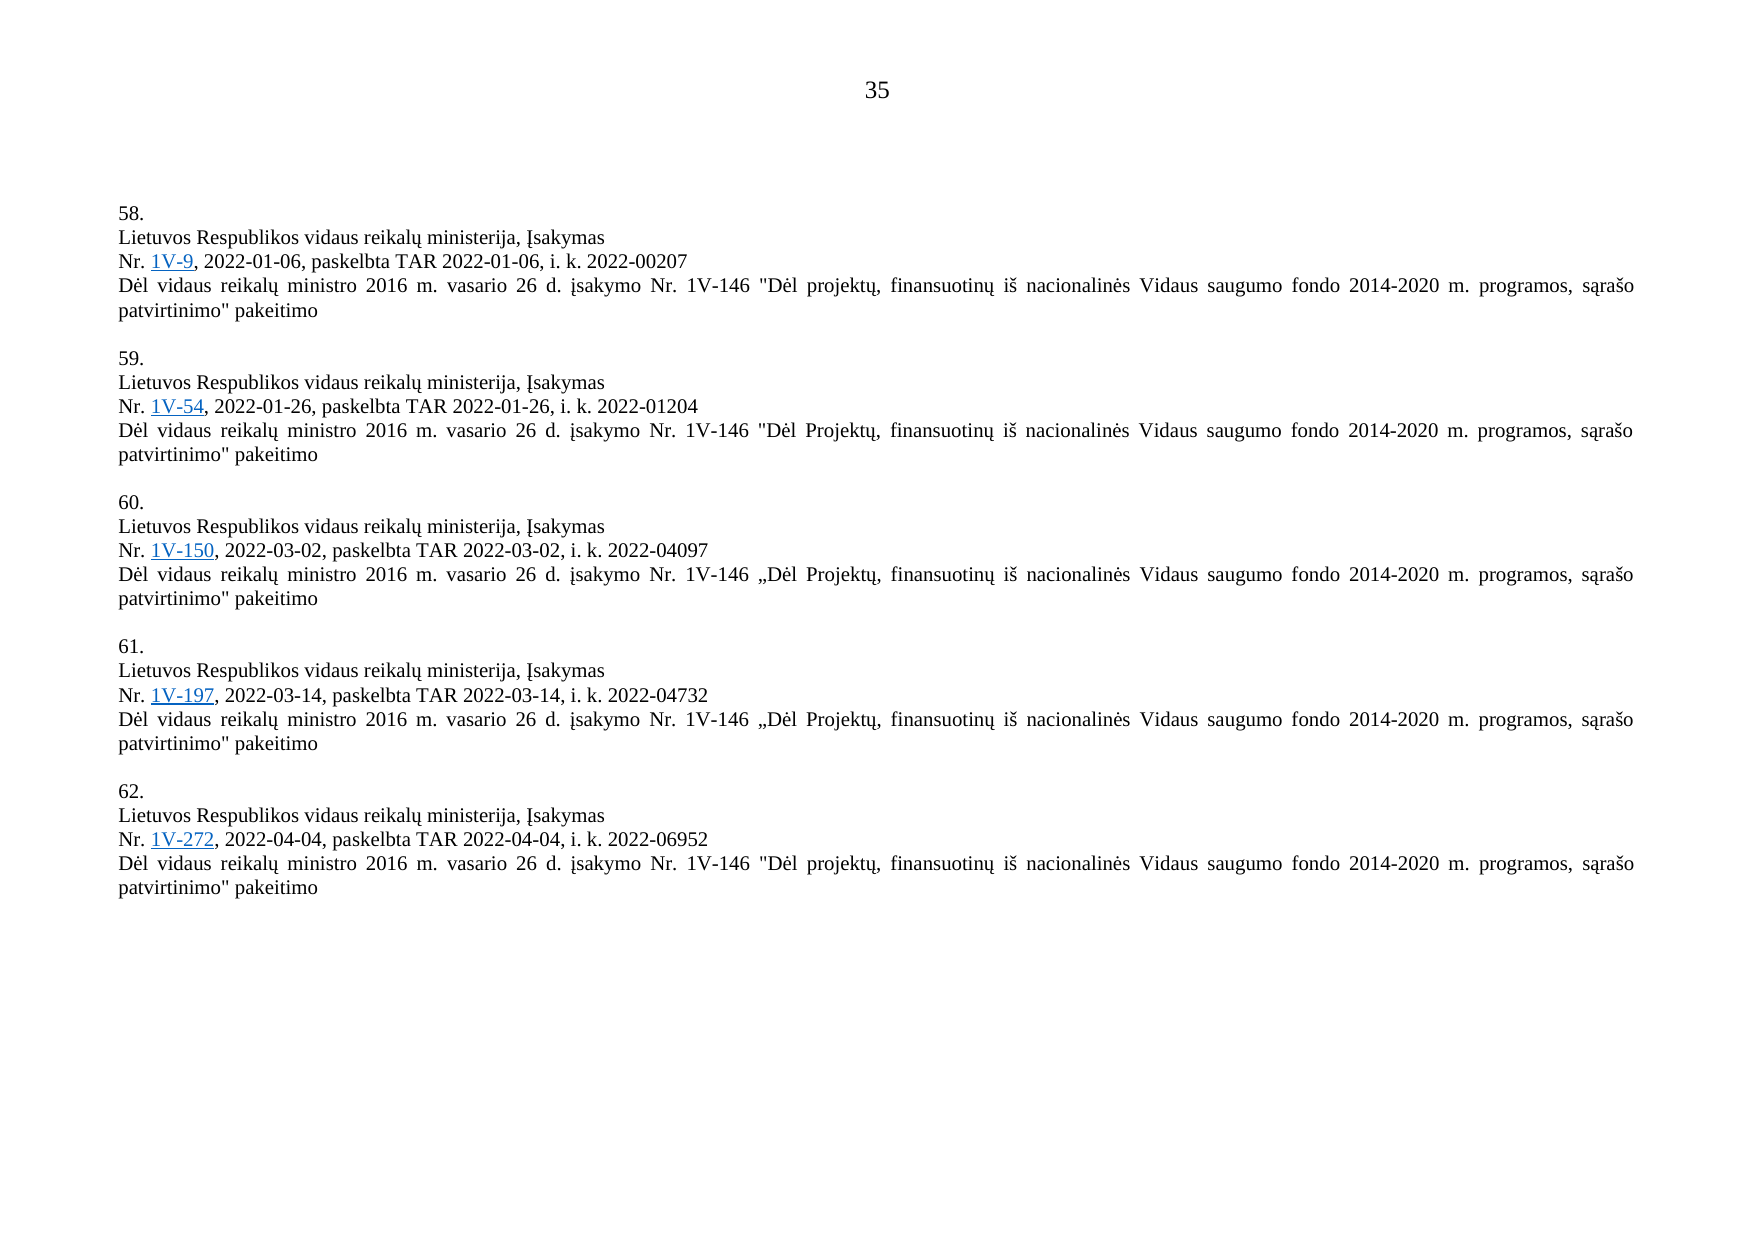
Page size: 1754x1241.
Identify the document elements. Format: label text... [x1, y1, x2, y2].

text 61. [118, 634, 1636, 658]
text 62. [118, 779, 1636, 803]
text Nr. 1V-197, 2022-03-14, paskelbta TAR 2022-03-14, i. k. 2022-04732 [118, 682, 1636, 707]
text Dėl vidaus reikalų ministro 2016 m. vasario 26 d. įsakymo Nr. 1V-146 „Dėl Projektų, finansuotinų iš nacionalinės Vidaus saugumo fondo 2014-2020 m. programos, sąrašo patvirtinimo" pakeitimo [118, 562, 1636, 610]
text 59. [118, 346, 1636, 370]
text Nr. 1V-272, 2022-04-04, paskelbta TAR 2022-04-04, i. k. 2022-06952 [118, 827, 1636, 851]
text Lietuvos Respublikos vidaus reikalų ministerija, Įsakymas [118, 225, 1636, 249]
text Dėl vidaus reikalų ministro 2016 m. vasario 26 d. įsakymo Nr. 1V-146 „Dėl Projektų, finansuotinų iš nacionalinės Vidaus saugumo fondo 2014-2020 m. programos, sąrašo patvirtinimo" pakeitimo [118, 707, 1636, 755]
text 58. [118, 201, 1636, 225]
text Dėl vidaus reikalų ministro 2016 m. vasario 26 d. įsakymo Nr. 1V-146 "Dėl projektų, finansuotinų iš nacionalinės Vidaus saugumo fondo 2014-2020 m. programos, sąrašo patvirtinimo" pakeitimo [118, 851, 1636, 899]
text Lietuvos Respublikos vidaus reikalų ministerija, Įsakymas [118, 803, 1636, 827]
text Dėl vidaus reikalų ministro 2016 m. vasario 26 d. įsakymo Nr. 1V-146 "Dėl Projektų, finansuotinų iš nacionalinės Vidaus saugumo fondo 2014-2020 m. programos, sąrašo patvirtinimo" pakeitimo [118, 418, 1636, 466]
text Nr. 1V-150, 2022-03-02, paskelbta TAR 2022-03-02, i. k. 2022-04097 [118, 538, 1636, 562]
text Lietuvos Respublikos vidaus reikalų ministerija, Įsakymas [118, 514, 1636, 538]
text 60. [118, 490, 1636, 514]
text Nr. 1V-54, 2022-01-26, paskelbta TAR 2022-01-26, i. k. 2022-01204 [118, 394, 1636, 418]
text Lietuvos Respublikos vidaus reikalų ministerija, Įsakymas [118, 658, 1636, 682]
text Dėl vidaus reikalų ministro 2016 m. vasario 26 d. įsakymo Nr. 1V-146 "Dėl projektų, finansuotinų iš nacionalinės Vidaus saugumo fondo 2014-2020 m. programos, sąrašo patvirtinimo" pakeitimo [118, 273, 1636, 322]
text Nr. 1V-9, 2022-01-06, paskelbta TAR 2022-01-06, i. k. 2022-00207 [118, 249, 1636, 273]
text Lietuvos Respublikos vidaus reikalų ministerija, Įsakymas [118, 370, 1636, 394]
